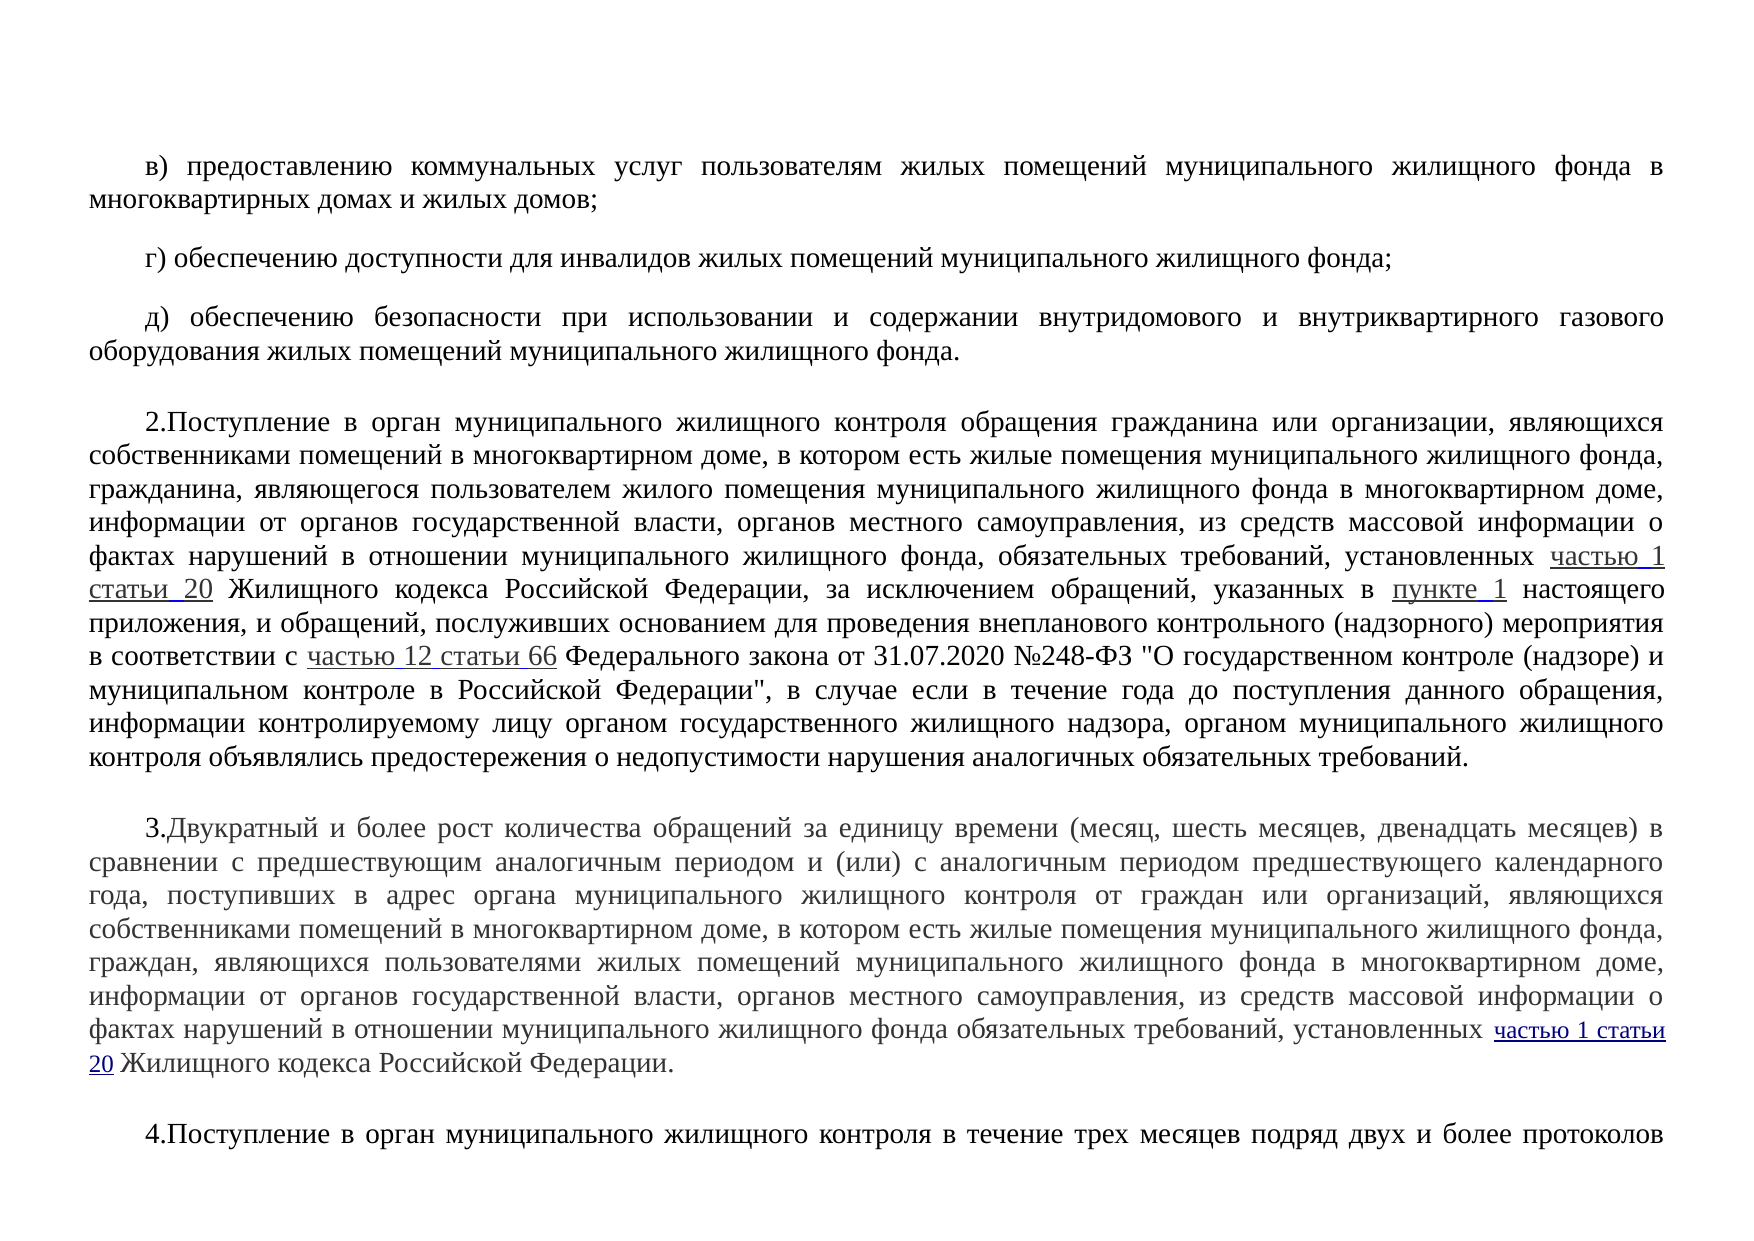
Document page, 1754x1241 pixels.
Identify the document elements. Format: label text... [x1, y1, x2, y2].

text 3.Двукратный и более рост количества обращений за единицу времени (месяц, шесть месяцев, двенадцать месяцев) в сравнении с предшествующим аналогичным периодом и (или) с аналогичным периодом предшествующего календарного года, поступивших в адрес органа муниципального жилищного контроля от граждан или организаций, являющихся собственниками помещений в многоквартирном доме, в котором есть жилые помещения муниципального жилищного фонда, граждан, являющихся пользователями жилых помещений муниципального жилищного фонда в многоквартирном доме, информации от органов государственной власти, органов местного самоуправления, из средств массовой информации о фактах нарушений в отношении муниципального жилищного фонда обязательных требований, установленных частью 1 статьи 20 Жилищного кодекса Российской Федерации. [88, 810, 1665, 1078]
text 2.Поступление в орган муниципального жилищного контроля обращения гражданина или организации, являющихся собственниками помещений в многоквартирном доме, в котором есть жилые помещения муниципального жилищного фонда, гражданина, являющегося пользователем жилого помещения муниципального жилищного фонда в многоквартирном доме, информации от органов государственной власти, органов местного самоуправления, из средств массовой информации о фактах нарушений в отношении муниципального жилищного фонда, обязательных требований, установленных частью 1 статьи 20 Жилищного кодекса Российской Федерации, за исключением обращений, указанных в пункте 1 настоящего приложения, и обращений, послуживших основанием для проведения внепланового контрольного (надзорного) мероприятия в соответствии с частью 12 статьи 66 Федерального закона от 31.07.2020 №248-ФЗ "О государственном контроле (надзоре) и муниципальном контроле в Российской Федерации", в случае если в течение года до поступления данного обращения, информации контролируемому лицу органом государственного жилищного надзора, органом муниципального жилищного контроля объявлялись предостережения о недопустимости нарушения аналогичных обязательных требований. [88, 404, 1665, 773]
text в) предоставлению коммунальных услуг пользователям жилых помещений муниципального жилищного фонда в многоквартирных домах и жилых домов; [88, 148, 1665, 215]
text д) обеспечению безопасности при использовании и содержании внутридомового и внутриквартирного газового оборудования жилых помещений муниципального жилищного фонда. [88, 299, 1665, 366]
text 4.Поступление в орган муниципального жилищного контроля в течение трех месяцев подряд двух и более протоколов [88, 1116, 1665, 1149]
text г) обеспечению доступности для инвалидов жилых помещений муниципального жилищного фонда; [88, 240, 1665, 274]
